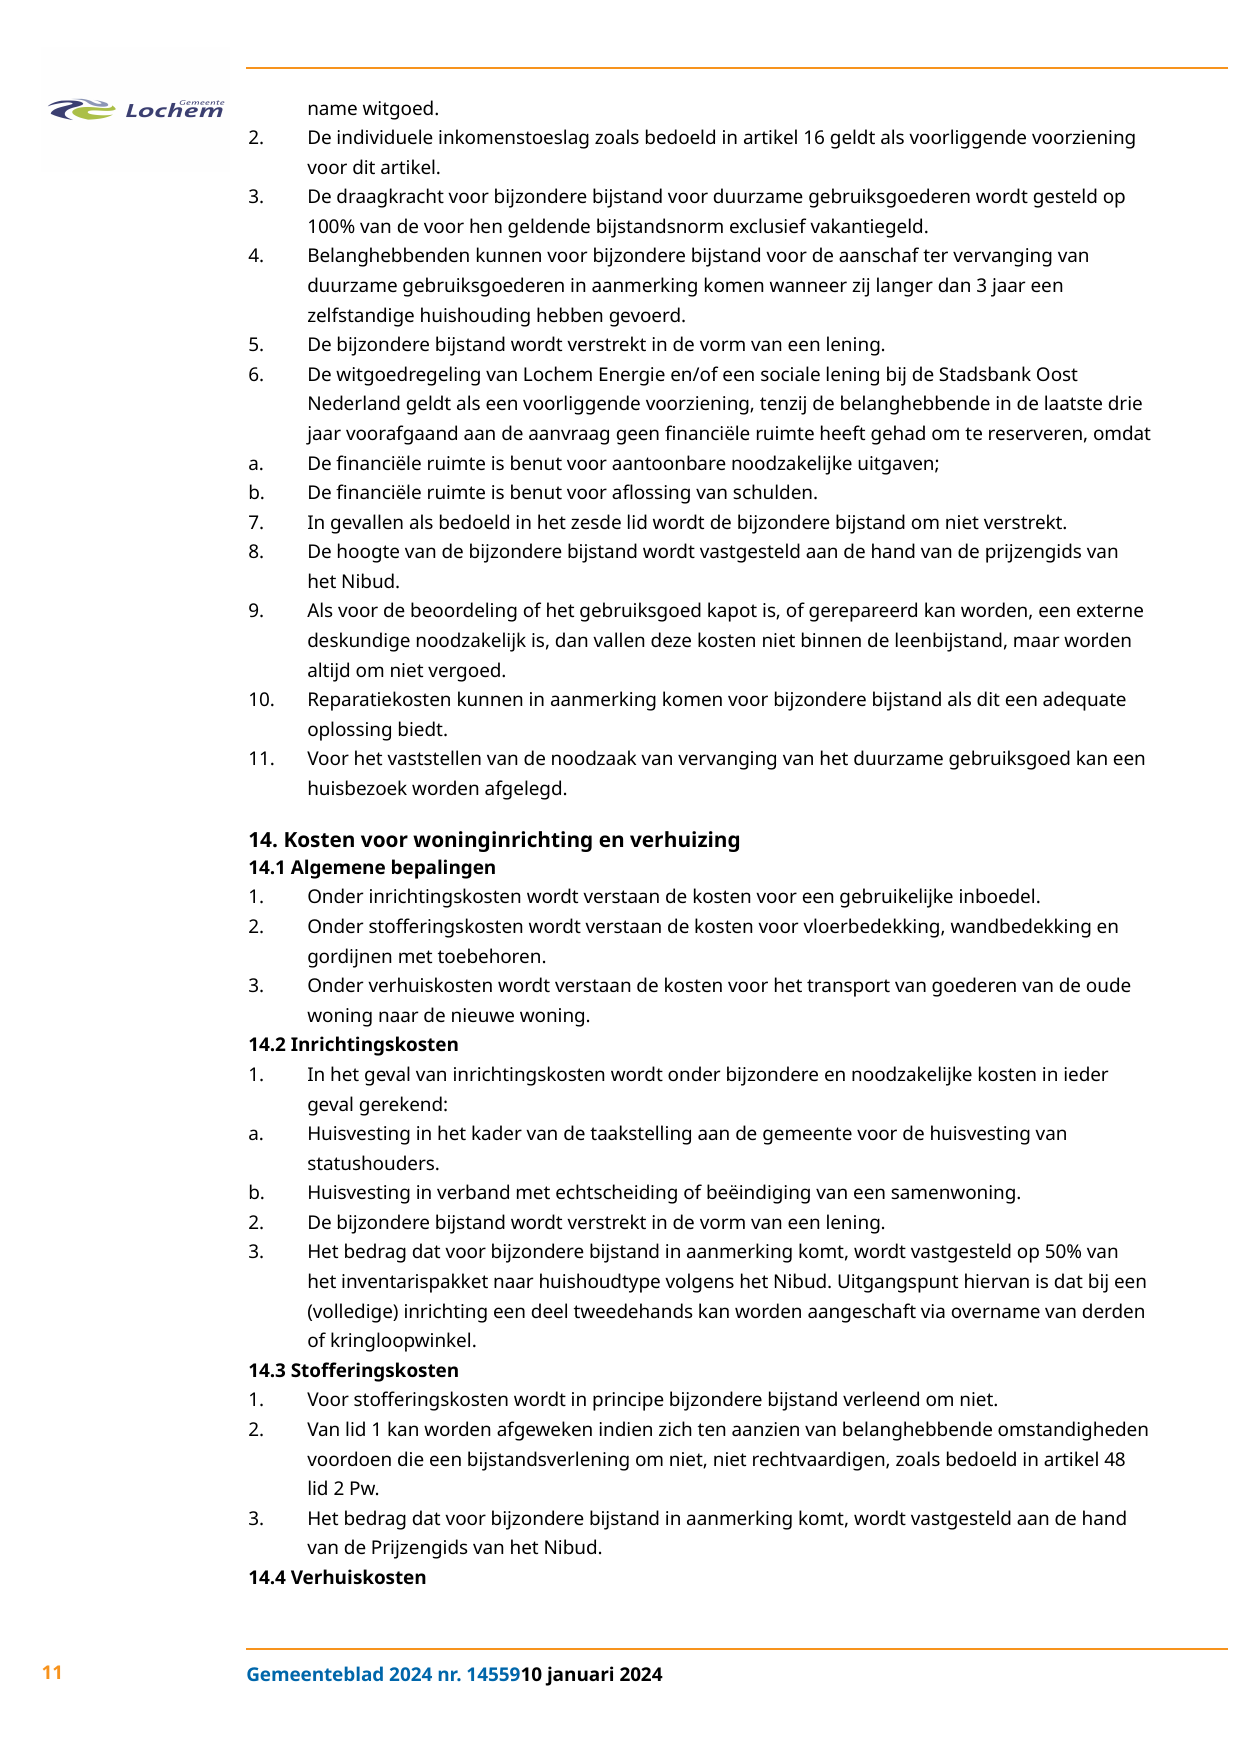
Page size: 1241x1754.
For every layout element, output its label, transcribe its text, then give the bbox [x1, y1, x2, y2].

list In gevallen als bedoeld in het zesde lid wordt de bijzondere bijstand om niet verstrekt. [248, 509, 1152, 535]
list Voor stofferingskosten wordt in principe bijzondere bijstand verleend om niet. [248, 1387, 1152, 1412]
list Het bedrag dat voor bijzondere bijstand in aanmerking komt, wordt vastgesteld op 50% van het inventarispakket naar huishoudtype volgens het Nibud. Uitgangspunt hiervan is dat bij een (volledige) inrichting een deel tweedehands kan worden aangeschaft via overname van derden of kringloopwinkel. [248, 1239, 1152, 1353]
text 14.3 Stofferingskosten [248, 1357, 1152, 1383]
list De financiële ruimte is benut voor aflossing van schulden. [248, 479, 1152, 505]
list De individuele inkomenstoeslag zoals bedoeld in artikel 16 geldt als voorliggende voorziening voor dit artikel. [248, 124, 1152, 180]
list De bijzondere bijstand wordt verstrekt in de vorm van een lening. [248, 1209, 1152, 1235]
list Huisvesting in verband met echtscheiding of beëindiging van een samenwoning. [248, 1179, 1152, 1205]
list De financiële ruimte is benut voor aantoonbare noodzakelijke uitgaven; [248, 450, 1152, 476]
text 14.1 Algemene bepalingen [248, 854, 1152, 880]
text 14. Kosten voor woninginrichting en verhuizing [248, 826, 1152, 854]
list Huisvesting in het kader van de taakstelling aan de gemeente voor de huisvesting van statushouders. [248, 1120, 1152, 1176]
list De draagkracht voor bijzondere bijstand voor duurzame gebruiksgoederen wordt gesteld op 100% van de voor hen geldende bijstandsnorm exclusief vakantiegeld. [248, 183, 1152, 239]
list Onder stofferingskosten wordt verstaan de kosten voor vloerbedekking, wandbedekking en gordijnen met toebehoren. [248, 913, 1152, 968]
picture [41, 47, 231, 172]
list De witgoedregeling van Lochem Energie en/of een sociale lening bij de Stadsbank Oost Nederland geldt als een voorliggende voorziening, tenzij de belanghebbende in de laatste drie jaar voorafgaand aan de aanvraag geen financiële ruimte heeft gehad om te reserveren, omdat [248, 361, 1152, 446]
list Als voor de beoordeling of het gebruiksgoed kapot is, of gerepareerd kan worden, een externe deskundige noodzakelijk is, dan vallen deze kosten niet binnen de leenbijstand, maar worden altijd om niet vergoed. [248, 598, 1152, 683]
list Onder inrichtingskosten wordt verstaan de kosten voor een gebruikelijke inboedel. [248, 884, 1152, 909]
list Van lid 1 kan worden afgeweken indien zich ten aanzien van belanghebbende omstandigheden voordoen die een bijstandsverlening om niet, niet rechtvaardigen, zoals bedoeld in artikel 48 lid 2 Pw. [248, 1416, 1152, 1501]
list De bijzondere bijstand wordt verstrekt in de vorm van een lening. [248, 331, 1152, 357]
text 14.4 Verhuiskosten [248, 1564, 1152, 1590]
list De hoogte van de bijzondere bijstand wordt vastgesteld aan de hand van de prijzengids van het Nibud. [248, 538, 1152, 594]
text 14.2 Inrichtingskosten [248, 1032, 1152, 1057]
list In het geval van inrichtingskosten wordt onder bijzondere en noodzakelijke kosten in ieder geval gerekend: [248, 1061, 1152, 1116]
list Onder verhuiskosten wordt verstaan de kosten voor het transport van goederen van de oude woning naar de nieuwe woning. [248, 972, 1152, 1028]
list Het bedrag dat voor bijzondere bijstand in aanmerking komt, wordt vastgesteld aan de hand van de Prijzengids van het Nibud. [248, 1505, 1152, 1560]
list Voor het vaststellen van de noodzaak van vervanging van het duurzame gebruiksgoed kan een huisbezoek worden afgelegd. [248, 746, 1152, 801]
list name witgoed. [248, 95, 1152, 121]
list Reparatiekosten kunnen in aanmerking komen voor bijzondere bijstand als dit een adequate oplossing biedt. [248, 686, 1152, 742]
list Belanghebbenden kunnen voor bijzondere bijstand voor de aanschaf ter vervanging van duurzame gebruiksgoederen in aanmerking komen wanneer zij langer dan 3 jaar een zelfstandige huishouding hebben gevoerd. [248, 243, 1152, 328]
